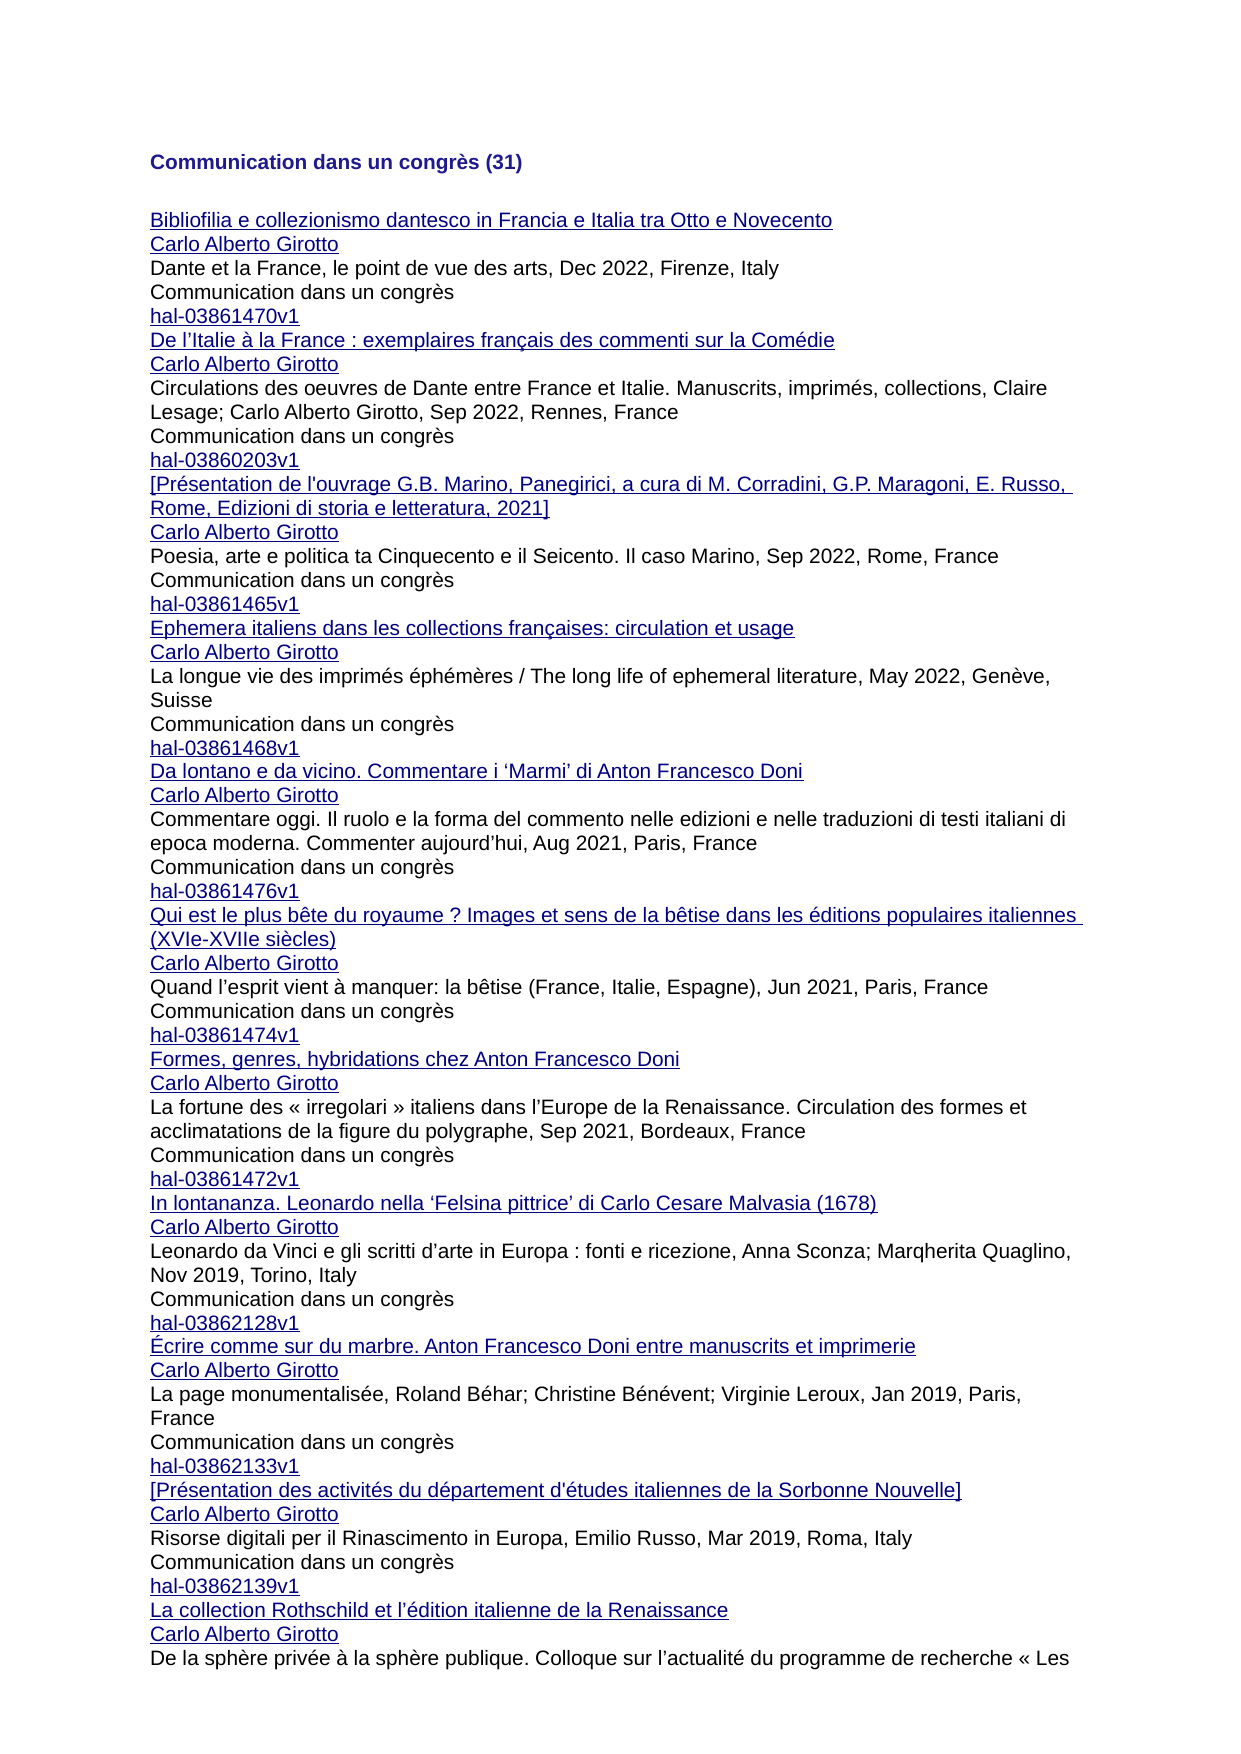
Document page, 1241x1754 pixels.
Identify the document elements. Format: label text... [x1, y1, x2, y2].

table_cell Ephemera italiens dans les collections françaises: circulation et usage Carlo Alberto Girotto La longue vie des imprimés éphémères / The long life of ephemeral literature, May 2022, Genève, Suisse Communication dans un congrès hal-03861468v1 [150, 616, 1090, 759]
table_cell In lontananza. Leonardo nella ‘Felsina pittrice’ di Carlo Cesare Malvasia (1678) Carlo Alberto Girotto Leonardo da Vinci e gli scritti d’arte in Europa : fonti e ricezione, Anna Sconza; Marqherita Quaglino, Nov 2019, Torino, Italy Communication dans un congrès hal-03862128v1 [150, 1191, 1090, 1334]
subtitle Communication dans un congrès (31) [150, 150, 1090, 174]
table_header Bibliofilia e collezionismo dantesco in Francia e Italia tra Otto e Novecento Carlo Alberto Girotto Dante et la France, le point de vue des arts, Dec 2022, Firenze, Italy Communication dans un congrès hal-03861470v1 [150, 208, 1090, 328]
table_cell Formes, genres, hybridations chez Anton Francesco Doni Carlo Alberto Girotto La fortune des « irregolari » italiens dans l’Europe de la Renaissance. Circulation des formes et acclimatations de la figure du polygraphe, Sep 2021, Bordeaux, France Communication dans un congrès hal-03861472v1 [150, 1047, 1090, 1191]
table_cell [Présentation des activités du département d'études italiennes de la Sorbonne Nouvelle] Carlo Alberto Girotto Risorse digitali per il Rinascimento in Europa, Emilio Russo, Mar 2019, Roma, Italy Communication dans un congrès hal-03862139v1 [150, 1478, 1090, 1598]
table_cell [Présentation de l'ouvrage G.B. Marino, Panegirici, a cura di M. Corradini, G.P. Maragoni, E. Russo, Rome, Edizioni di storia e letteratura, 2021] Carlo Alberto Girotto Poesia, arte e politica ta Cinquecento e il Seicento. Il caso Marino, Sep 2022, Rome, France Communication dans un congrès hal-03861465v1 [150, 472, 1090, 616]
table_cell La collection Rothschild et l’édition italienne de la Renaissance Carlo Alberto Girotto De la sphère privée à la sphère publique. Colloque sur l’actualité du programme de recherche « Les [150, 1598, 1090, 1670]
table_cell Qui est le plus bête du royaume ? Images et sens de la bêtise dans les éditions populaires italiennes (XVIe-XVIIe siècles) Carlo Alberto Girotto Quand l’esprit vient à manquer: la bêtise (France, Italie, Espagne), Jun 2021, Paris, France Communication dans un congrès hal-03861474v1 [150, 903, 1090, 1047]
table_cell Écrire comme sur du marbre. Anton Francesco Doni entre manuscrits et imprimerie Carlo Alberto Girotto La page monumentalisée, Roland Béhar; Christine Bénévent; Virginie Leroux, Jan 2019, Paris, France Communication dans un congrès hal-03862133v1 [150, 1334, 1090, 1478]
table_cell Da lontano e da vicino. Commentare i ‘Marmi’ di Anton Francesco Doni Carlo Alberto Girotto Commentare oggi. Il ruolo e la forma del commento nelle edizioni e nelle traduzioni di testi italiani di epoca moderna. Commenter aujourd’hui, Aug 2021, Paris, France Communication dans un congrès hal-03861476v1 [150, 759, 1090, 903]
table_cell De l’Italie à la France : exemplaires français des commenti sur la Comédie Carlo Alberto Girotto Circulations des oeuvres de Dante entre France et Italie. Manuscrits, imprimés, collections, Claire Lesage; Carlo Alberto Girotto, Sep 2022, Rennes, France Communication dans un congrès hal-03860203v1 [150, 328, 1090, 472]
